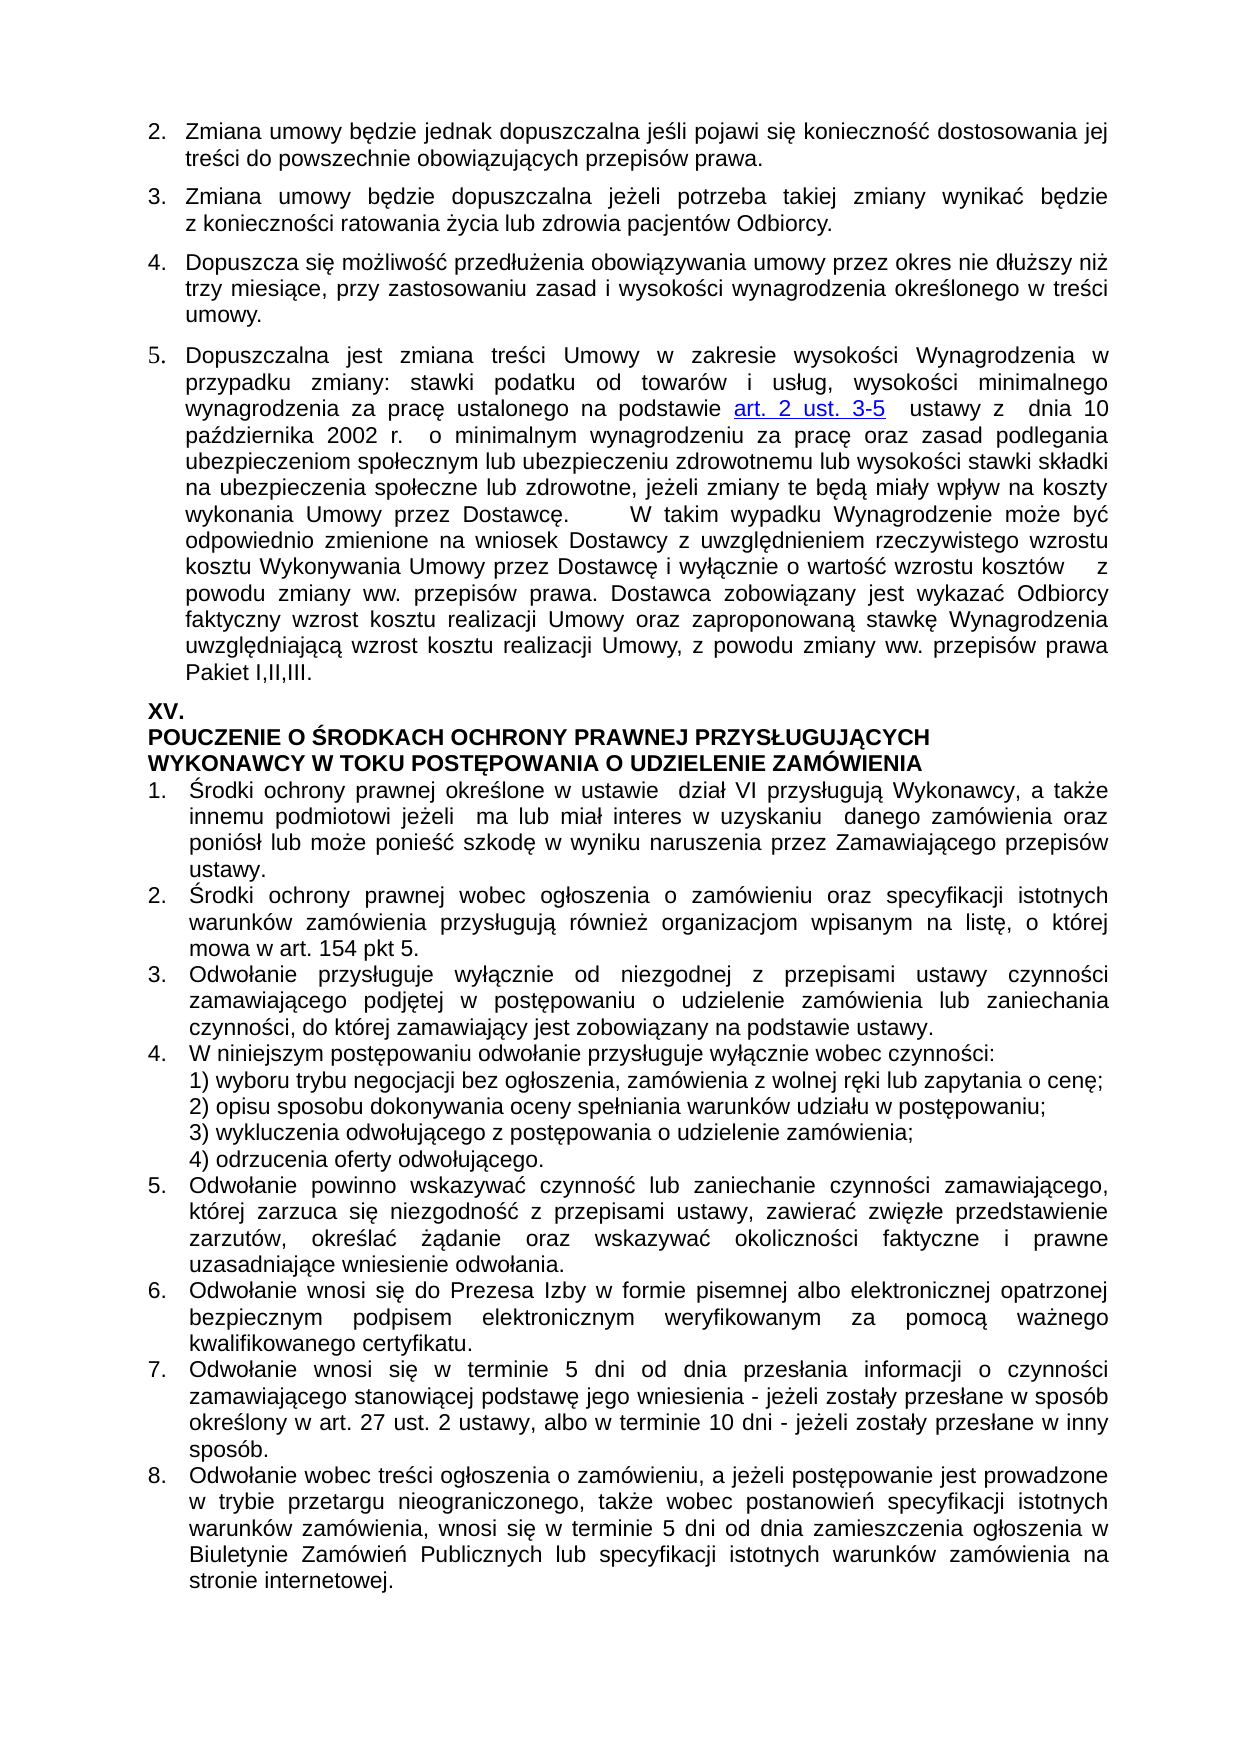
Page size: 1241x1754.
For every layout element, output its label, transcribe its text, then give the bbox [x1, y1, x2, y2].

list Odwołanie powinno wskazywać czynność lub zaniechanie czynności zamawiającego, której zarzuca się niezgodność z przepisami ustawy, zawierać zwięzłe przedstawienie zarzutów, określać żądanie oraz wskazywać okoliczności faktyczne i prawne uzasadniające wniesienie odwołania. [148, 1172, 1109, 1277]
list Dopuszcza się możliwość przedłużenia obowiązywania umowy przez okres nie dłuższy niż trzy miesiące, przy zastosowaniu zasad i wysokości wynagrodzenia określonego w treści umowy. [148, 248, 1109, 328]
list Odwołanie wnosi się w terminie 5 dni od dnia przesłania informacji o czynności zamawiającego stanowiącej podstawę jego wniesienia - jeżeli zostały przesłane w sposób określony w art. 27 ust. 2 ustawy, albo w terminie 10 dni - jeżeli zostały przesłane w inny sposób. [148, 1356, 1109, 1462]
text WYKONAWCY W TOKU POSTĘPOWANIA O UDZIELENIE ZAMÓWIENIA [148, 750, 1109, 777]
list W niniejszym postępowaniu odwołanie przysługuje wyłącznie wobec czynności: [148, 1040, 1109, 1067]
text 2) opisu sposobu dokonywania oceny spełniania warunków udziału w postępowaniu; [148, 1093, 1109, 1119]
list Środki ochrony prawnej wobec ogłoszenia o zamówieniu oraz specyfikacji istotnych warunków zamówienia przysługują również organizacjom wpisanym na listę, o której mowa w art. 154 pkt 5. [148, 882, 1109, 961]
text XV. [148, 698, 1109, 724]
list Środki ochrony prawnej określone w ustawie dział VI przysługują Wykonawcy, a także innemu podmiotowi jeżeli ma lub miał interes w uzyskaniu danego zamówienia oraz poniósł lub może ponieść szkodę w wyniku naruszenia przez Zamawiającego przepisów ustawy. [148, 777, 1109, 882]
list Odwołanie wobec treści ogłoszenia o zamówieniu, a jeżeli postępowanie jest prowadzone w trybie przetargu nieograniczonego, także wobec postanowień specyfikacji istotnych warunków zamówienia, wnosi się w terminie 5 dni od dnia zamieszczenia ogłoszenia w Biuletynie Zamówień Publicznych lub specyfikacji istotnych warunków zamówienia na stronie internetowej. [148, 1462, 1109, 1594]
list Odwołanie wnosi się do Prezesa Izby w formie pisemnej albo elektronicznej opatrzonej bezpiecznym podpisem elektronicznym weryfikowanym za pomocą ważnego kwalifikowanego certyfikatu. [148, 1277, 1109, 1356]
list Dopuszczalna jest zmiana treści Umowy w zakresie wysokości Wynagrodzenia w przypadku zmiany: stawki podatku od towarów i usług, wysokości minimalnego wynagrodzenia za pracę ustalonego na podstawie art. 2 ust. 3-5 ustawy z dnia 10 października 2002 r. o minimalnym wynagrodzeniu za pracę oraz zasad podlegania ubezpieczeniom społecznym lub ubezpieczeniu zdrowotnemu lub wysokości stawki składki na ubezpieczenia społeczne lub zdrowotne, jeżeli zmiany te będą miały wpływ na koszty wykonania Umowy przez Dostawcę. W takim wypadku Wynagrodzenie może być odpowiednio zmienione na wniosek Dostawcy z uwzględnieniem rzeczywistego wzrostu kosztu Wykonywania Umowy przez Dostawcę i wyłącznie o wartość wzrostu kosztów z powodu zmiany ww. przepisów prawa. Dostawca zobowiązany jest wykazać Odbiorcy faktyczny wzrost kosztu realizacji Umowy oraz zaproponowaną stawkę Wynagrodzenia uwzględniającą wzrost kosztu realizacji Umowy, z powodu zmiany ww. przepisów prawa Pakiet I,II,III. [148, 340, 1109, 685]
list Odwołanie przysługuje wyłącznie od niezgodnej z przepisami ustawy czynności zamawiającego podjętej w postępowaniu o udzielenie zamówienia lub zaniechania czynności, do której zamawiający jest zobowiązany na podstawie ustawy. [148, 961, 1109, 1040]
text 1) wyboru trybu negocjacji bez ogłoszenia, zamówienia z wolnej ręki lub zapytania o cenę; [148, 1067, 1109, 1093]
text 4) odrzucenia oferty odwołującego. [148, 1146, 1109, 1172]
text POUCZENIE O ŚRODKACH OCHRONY PRAWNEJ PRZYSŁUGUJĄCYCH [148, 724, 1109, 750]
text 3) wykluczenia odwołującego z postępowania o udzielenie zamówienia; [148, 1119, 1109, 1146]
list Zmiana umowy będzie dopuszczalna jeżeli potrzeba takiej zmiany wynikać będzie z konieczności ratowania życia lub zdrowia pacjentów Odbiorcy. [148, 183, 1109, 236]
list Zmiana umowy będzie jednak dopuszczalna jeśli pojawi się konieczność dostosowania jej treści do powszechnie obowiązujących przepisów prawa. [148, 118, 1109, 171]
